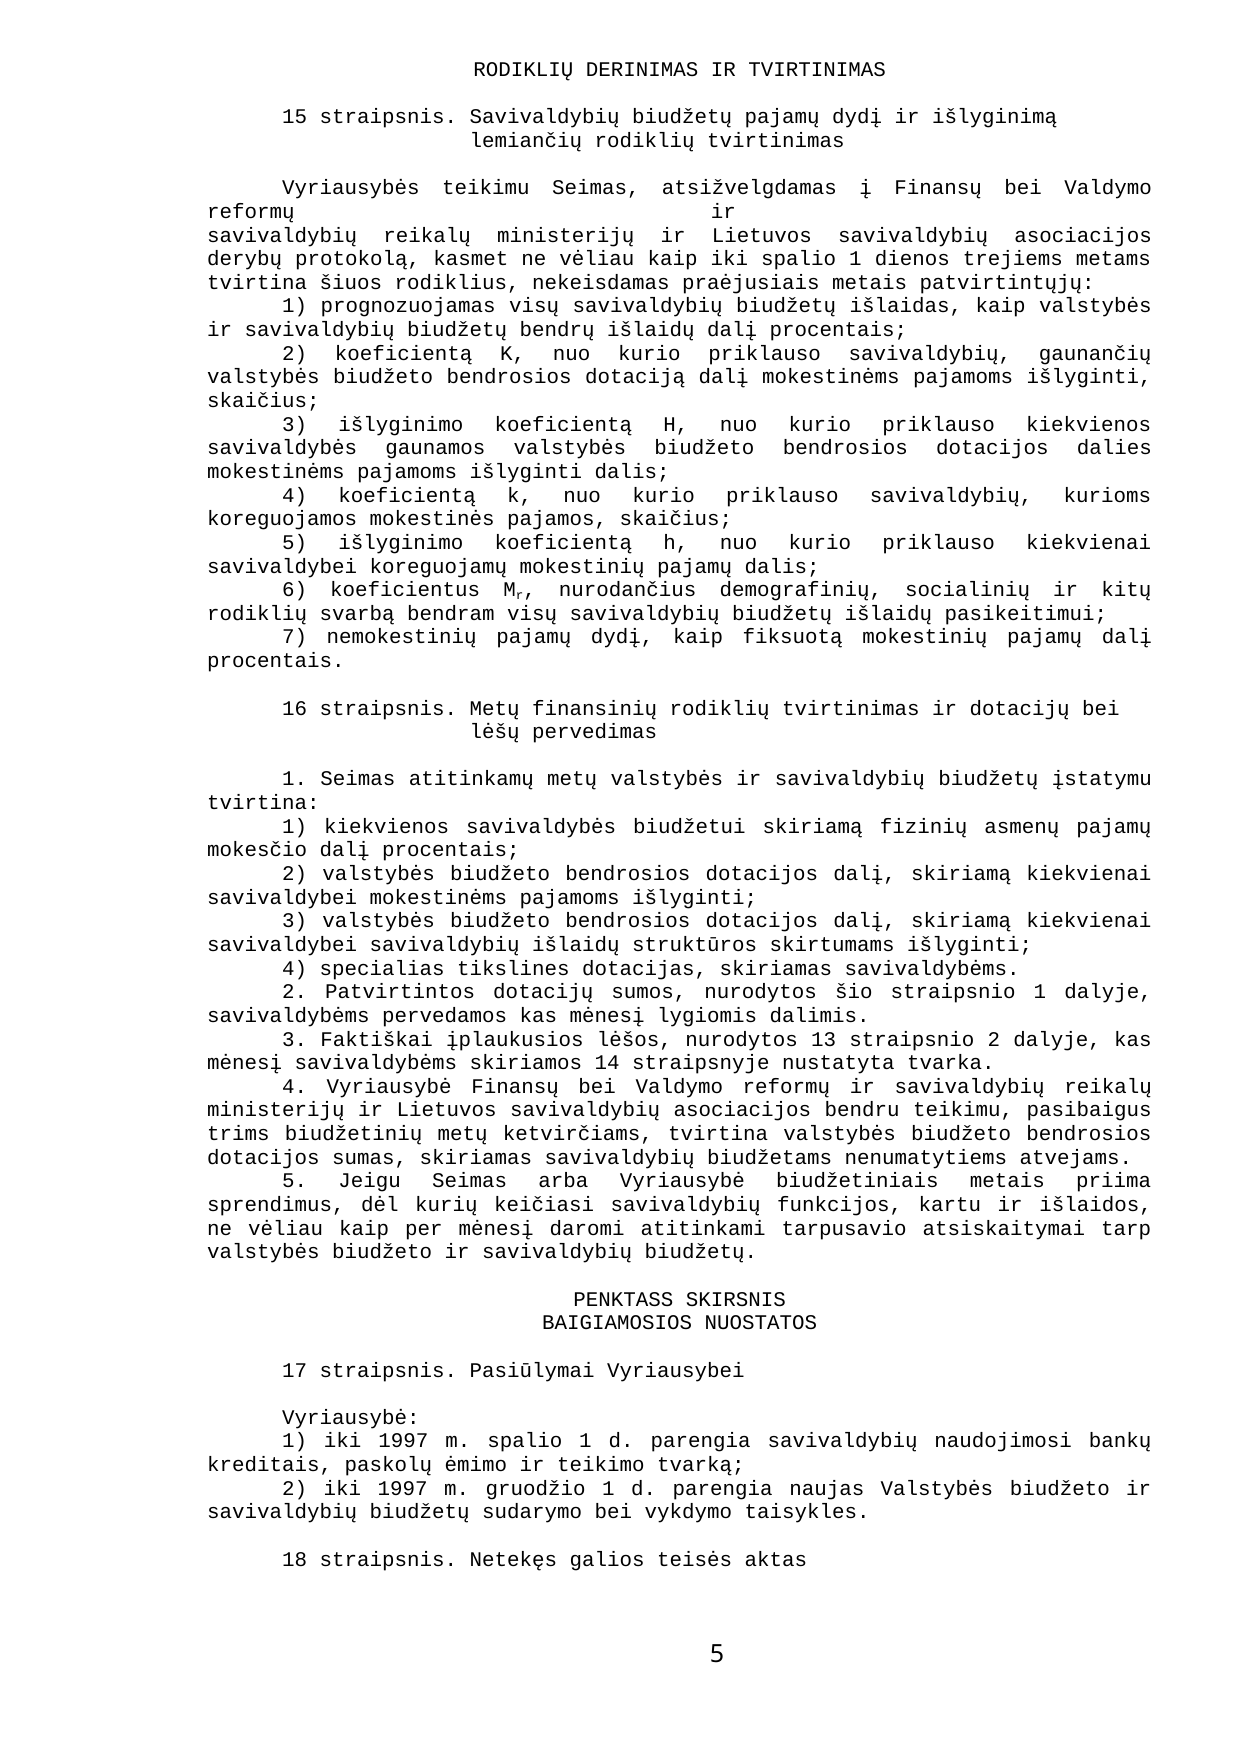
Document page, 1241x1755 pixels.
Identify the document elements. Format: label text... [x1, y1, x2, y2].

text 2) koeficientą K, nuo kurio priklauso savivaldybių, gaunančių valstybės biudžeto bendrosios dotaciją dalį mokestinėms pajamoms išlyginti, skaičius; [207, 343, 1152, 414]
text 2) valstybės biudžeto bendrosios dotacijos dalį, skiriamą kiekvienai savivaldybei mokestinėms pajamoms išlyginti; [207, 863, 1152, 910]
text 5) išlyginimo koeficientą h, nuo kurio priklauso kiekvienai savivaldybei koreguojamų mokestinių pajamų dalis; [207, 532, 1152, 579]
text 3) valstybės biudžeto bendrosios dotacijos dalį, skiriamą kiekvienai savivaldybei savivaldybių išlaidų struktūros skirtumams išlyginti; [207, 910, 1152, 958]
text Vyriausybės teikimu Seimas, atsižvelgdamas į Finansų bei Valdymo reformų ir savivaldybių reikalų ministerijų ir Lietuvos savivaldybių asociacijos derybų protokolą, kasmet ne vėliau kaip iki spalio 1 dienos trejiems metams tvirtina šiuos rodiklius, nekeisdamas praėjusiais metais patvirtintųjų: [207, 177, 1152, 296]
text 4. Vyriausybė Finansų bei Valdymo reformų ir savivaldybių reikalų ministerijų ir Lietuvos savivaldybių asociacijos bendru teikimu, pasibaigus trims biudžetinių metų ketvirčiams, tvirtina valstybės biudžeto bendrosios dotacijos sumas, skiriamas savivaldybių biudžetams nenumatytiems atvejams. [207, 1076, 1152, 1170]
text 4) specialias tikslines dotacijas, skiriamas savivaldybėms. [207, 958, 1152, 981]
text 1) iki 1997 m. spalio 1 d. parengia savivaldybių naudojimosi bankų kreditais, paskolų ėmimo ir teikimo tvarką; [207, 1431, 1152, 1478]
text lemiančių rodiklių tvirtinimas [207, 130, 1152, 154]
text Vyriausybė: [207, 1407, 1152, 1431]
text 3) išlyginimo koeficientą H, nuo kurio priklauso kiekvienos savivaldybės gaunamos valstybės biudžeto bendrosios dotacijos dalies mokestinėms pajamoms išlyginti dalis; [207, 414, 1152, 485]
text 2. Patvirtintos dotacijų sumos, nurodytos šio straipsnio 1 dalyje, savivaldybėms pervedamos kas mėnesį lygiomis dalimis. [207, 981, 1152, 1028]
text PENKTASS SKIRSNIS [207, 1289, 1152, 1312]
text 1) prognozuojamas visų savivaldybių biudžetų išlaidas, kaip valstybės ir savivaldybių biudžetų bendrų išlaidų dalį procentais; [207, 296, 1152, 343]
text 1) kiekvienos savivaldybės biudžetui skiriamą fizinių asmenų pajamų mokesčio dalį procentais; [207, 816, 1152, 863]
text 1. Seimas atitinkamų metų valstybės ir savivaldybių biudžetų įstatymu tvirtina: [207, 768, 1152, 816]
text 16 straipsnis. Metų finansinių rodiklių tvirtinimas ir dotacijų bei [207, 697, 1152, 721]
text 2) iki 1997 m. gruodžio 1 d. parengia naujas Valstybės biudžeto ir savivaldybių biudžetų sudarymo bei vykdymo taisykles. [207, 1478, 1152, 1525]
text 5. Jeigu Seimas arba Vyriausybė biudžetiniais metais priima sprendimus, dėl kurių keičiasi savivaldybių funkcijos, kartu ir išlaidos, ne vėliau kaip per mėnesį daromi atitinkami tarpusavio atsiskaitymai tarp valstybės biudžeto ir savivaldybių biudžetų. [207, 1170, 1152, 1265]
text 17 straipsnis. Pasiūlymai Vyriausybei [207, 1359, 1152, 1383]
text 18 straipsnis. Netekęs galios teisės aktas [207, 1549, 1152, 1572]
text lėšų pervedimas [207, 721, 1152, 745]
text 15 straipsnis. Savivaldybių biudžetų pajamų dydį ir išlyginimą [207, 106, 1152, 130]
text Baigiamosios nuostatos [207, 1312, 1152, 1336]
text Rodiklių derinimas ir tvirtinimas [207, 59, 1152, 83]
text 3. Faktiškai įplaukusios lėšos, nurodytos 13 straipsnio 2 dalyje, kas mėnesį savivaldybėms skiriamos 14 straipsnyje nustatyta tvarka. [207, 1028, 1152, 1076]
text 6) koeficientus Mr, nurodančius demografinių, socialinių ir kitų rodiklių svarbą bendram visų savivaldybių biudžetų išlaidų pasikeitimui; [207, 579, 1152, 627]
text 4) koeficientą k, nuo kurio priklauso savivaldybių, kurioms koreguojamos mokestinės pajamos, skaičius; [207, 485, 1152, 532]
text 7) nemokestinių pajamų dydį, kaip fiksuotą mokestinių pajamų dalį procentais. [207, 627, 1152, 674]
